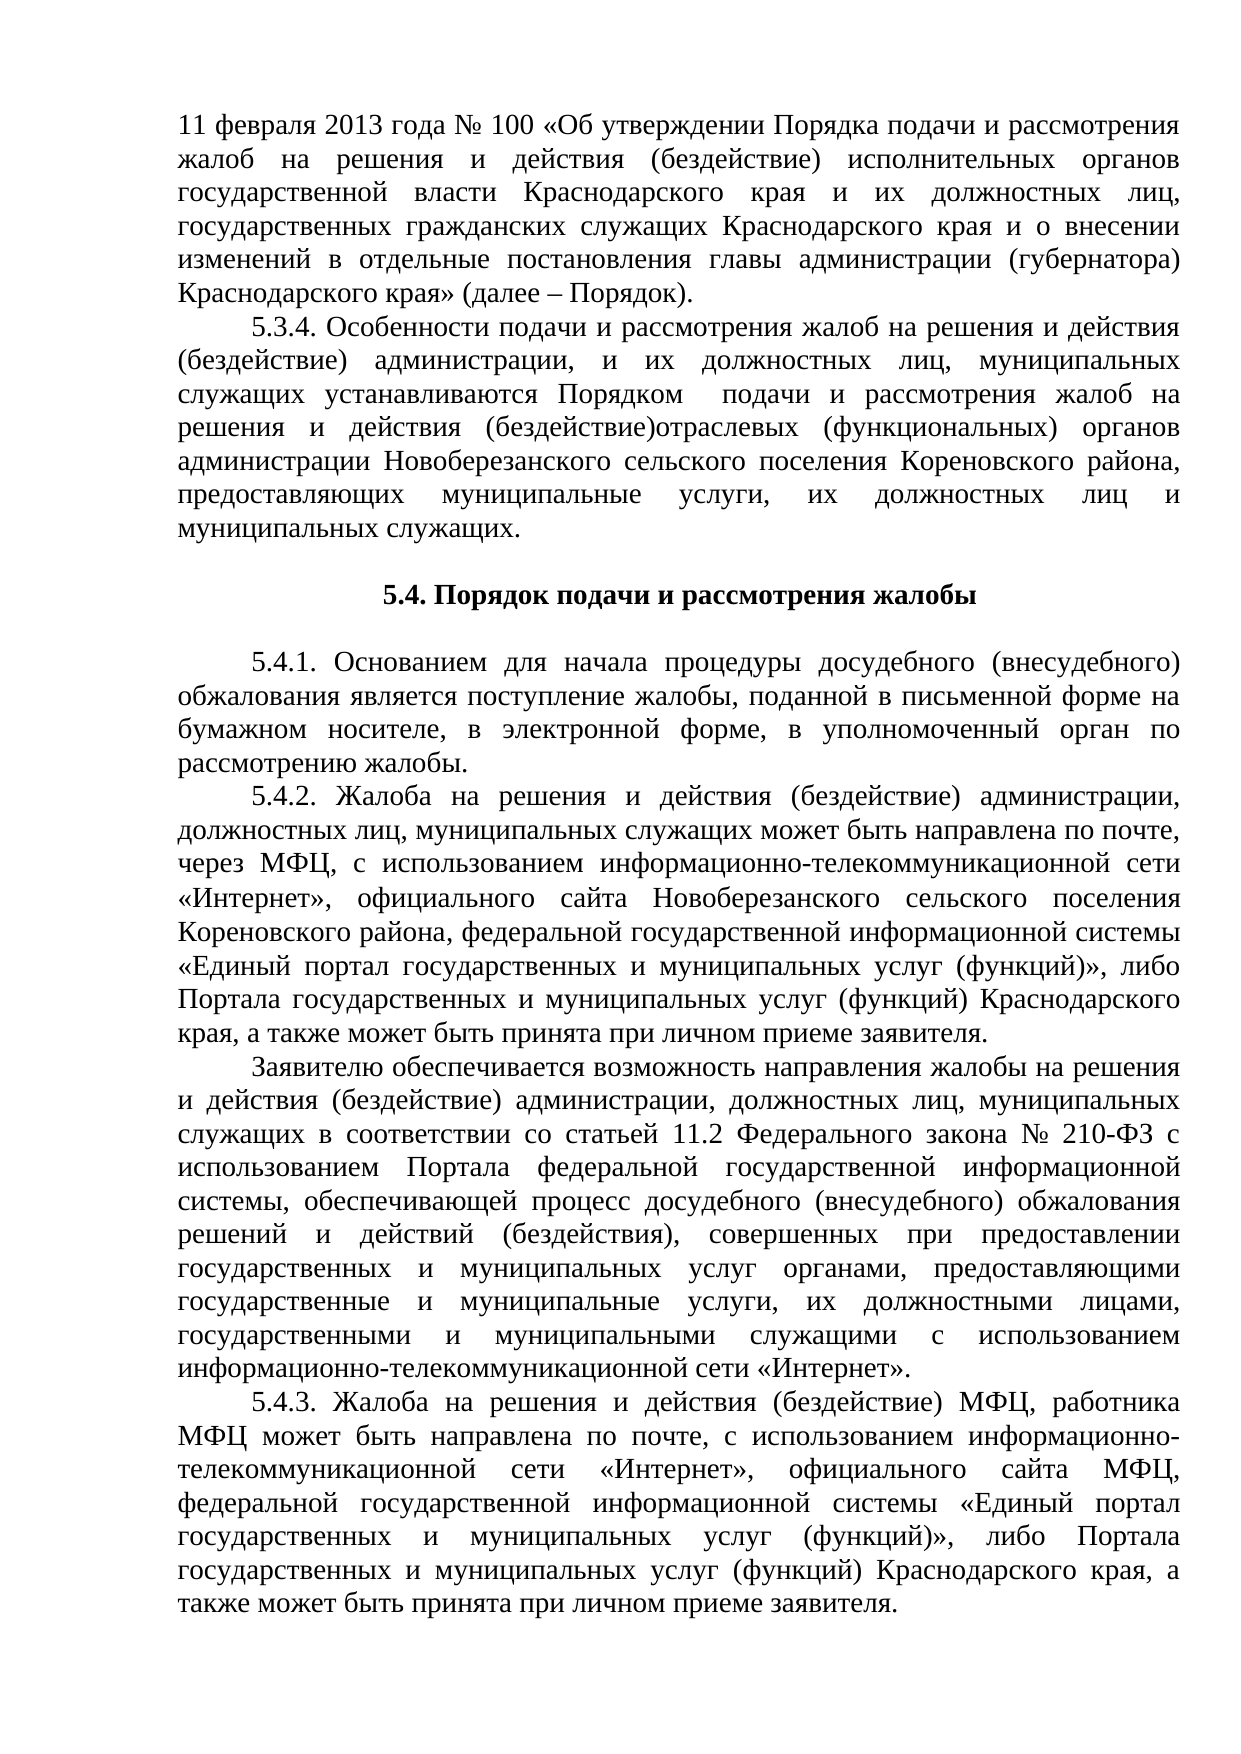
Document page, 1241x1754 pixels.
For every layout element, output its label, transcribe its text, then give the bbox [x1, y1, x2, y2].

text 5.4.1. Основанием для начала процедуры досудебного (внесудебного) обжалования является поступление жалобы, поданной в письменной форме на бумажном носителе, в электронной форме, в уполномоченный орган по рассмотрению жалобы. [177, 644, 1181, 778]
text 5.4. Порядок подачи и рассмотрения жалобы [177, 577, 1181, 611]
text 11 февраля 2013 года № 100 «Об утверждении Порядка подачи и рассмотрения жалоб на решения и действия (бездействие) исполнительных органов государственной власти Краснодарского края и их должностных лиц, государственных гражданских служащих Краснодарского края и о внесении изменений в отдельные постановления главы администрации (губернатора) Краснодарского края» (далее – Порядок). [177, 107, 1181, 309]
text 5.3.4. Особенности подачи и рассмотрения жалоб на решения и действия (бездействие) администрации, и их должностных лиц, муниципальных служащих устанавливаются Порядком подачи и рассмотрения жалоб на решения и действия (бездействие)отраслевых (функциональных) органов администрации Новоберезанского сельского поселения Кореновского района, предоставляющих муниципальные услуги, их должностных лиц и муниципальных служащих. [177, 309, 1181, 543]
text 5.4.3. Жалоба на решения и действия (бездействие) МФЦ, работника МФЦ может быть направлена по почте, с использованием информационно-телекоммуникационной сети «Интернет», официального сайта МФЦ, федеральной государственной информационной системы «Единый портал государственных и муниципальных услуг (функций)», либо Портала государственных и муниципальных услуг (функций) Краснодарского края, а также может быть принята при личном приеме заявителя. [177, 1384, 1181, 1619]
text Заявителю обеспечивается возможность направления жалобы на решения и действия (бездействие) администрации, должностных лиц, муниципальных служащих в соответствии со статьей 11.2 Федерального закона № 210-ФЗ с использованием Портала федеральной государственной информационной системы, обеспечивающей процесс досудебного (внесудебного) обжалования решений и действий (бездействия), совершенных при предоставлении государственных и муниципальных услуг органами, предоставляющими государственные и муниципальные услуги, их должностными лицами, государственными и муниципальными служащими с использованием информационно-телекоммуникационной сети «Интернет». [177, 1049, 1181, 1384]
text 5.4.2. Жалоба на решения и действия (бездействие) администрации, должностных лиц, муниципальных служащих может быть направлена по почте, через МФЦ, с использованием информационно-телекоммуникационной сети «Интернет», официального сайта Новоберезанского сельского поселения Кореновского района, федеральной государственной информационной системы «Единый портал государственных и муниципальных услуг (функций)», либо Портала государственных и муниципальных услуг (функций) Краснодарского края, а также может быть принята при личном приеме заявителя. [177, 778, 1181, 1049]
